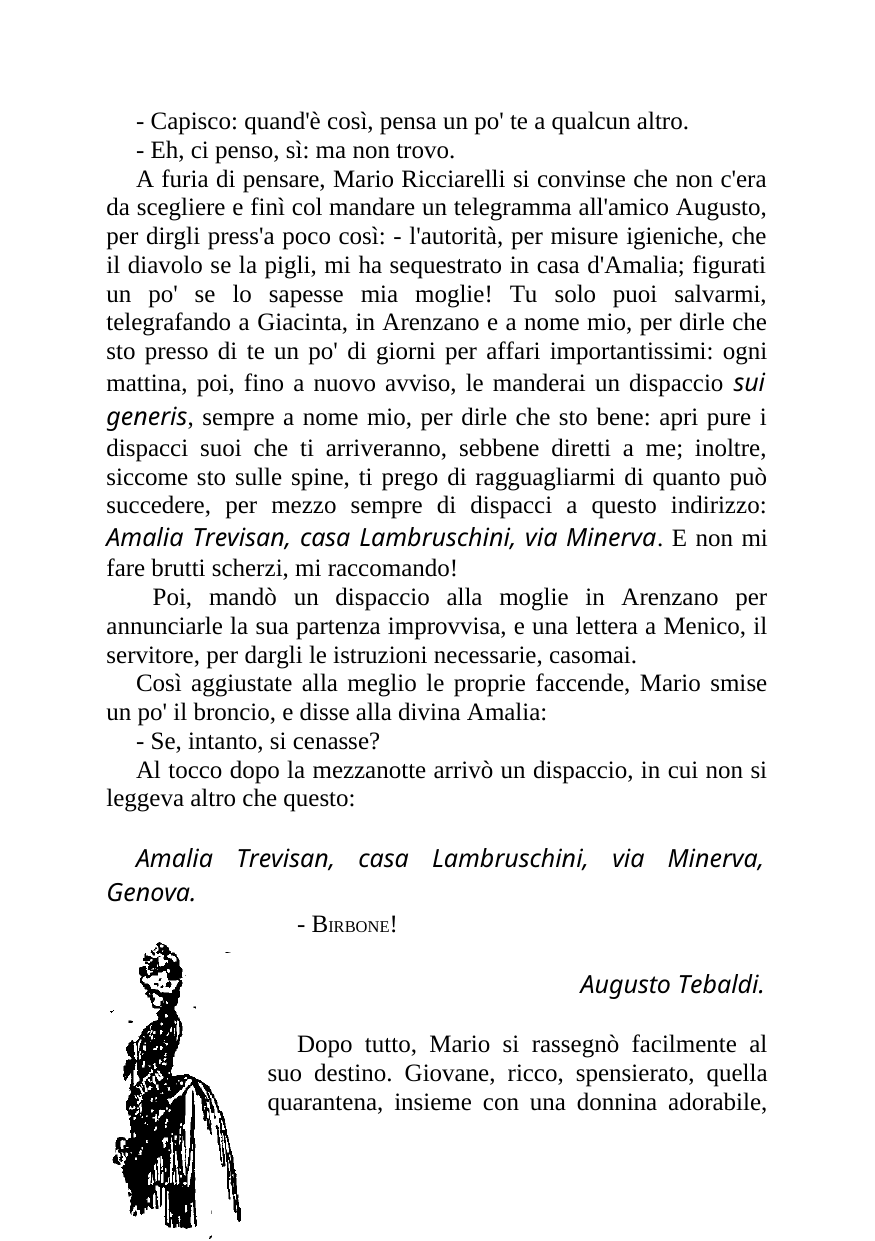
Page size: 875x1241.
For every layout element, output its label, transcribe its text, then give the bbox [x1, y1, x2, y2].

text Augusto Tebaldi. [248, 967, 768, 1001]
text A furia di pensare, Mario Ricciarelli si convinse che non c'era da scegliere e finì col mandare un telegramma all'amico Augusto, per dirgli press'a poco così: - l'autorità, per misure igieniche, che il diavolo se la pigli, mi ha sequestrato in casa d'Amalia; figurati un po' se lo sapesse mia moglie! Tu solo puoi salvarmi, telegrafando a Giacinta, in Arenzano e a nome mio, per dirle che sto presso di te un po' di giorni per affari importantissimi: ogni mattina, poi, fino a nuovo avviso, le manderai un dispaccio sui generis, sempre a nome mio, per dirle che sto bene: apri pure i dispacci suoi che ti arriveranno, sebbene diretti a me; inoltre, siccome sto sulle spine, ti prego di ragguagliarmi di quanto può succedere, per mezzo sempre di dispacci a questo indirizzo: Amalia Trevisan, casa Lambruschini, via Minerva. E non mi fare brutti scherzi, mi raccomando! [106, 164, 768, 582]
text - Birbone! [106, 909, 768, 938]
text Così aggiustate alla meglio le proprie faccende, Mario smise un po' il broncio, e disse alla divina Amalia: [106, 668, 768, 726]
text Dopo tutto, Mario si rassegnò facilmente al suo destino. Giovane, ricco, spensierato, quella quarantena, insieme con una donnina adorabile, [106, 936, 768, 1240]
text - Eh, ci penso, sì: ma non trovo. [106, 135, 768, 164]
text Amalia Trevisan, casa Lambruschini, via Minerva, Genova. [106, 841, 768, 909]
text Al tocco dopo la mezzanotte arrivò un dispaccio, in cui non si leggeva altro che questo: [106, 755, 768, 812]
text - Se, intanto, si cenasse? [106, 726, 768, 755]
text Poi, mandò un dispaccio alla moglie in Arenzano per annunciarle la sua partenza improvvisa, e una lettera a Menico, il servitore, per dargli le istruzioni necessarie, casomai. [106, 582, 768, 668]
picture [107, 937, 247, 1239]
text - Capisco: quand'è così, pensa un po' te a qualcun altro. [106, 106, 768, 135]
